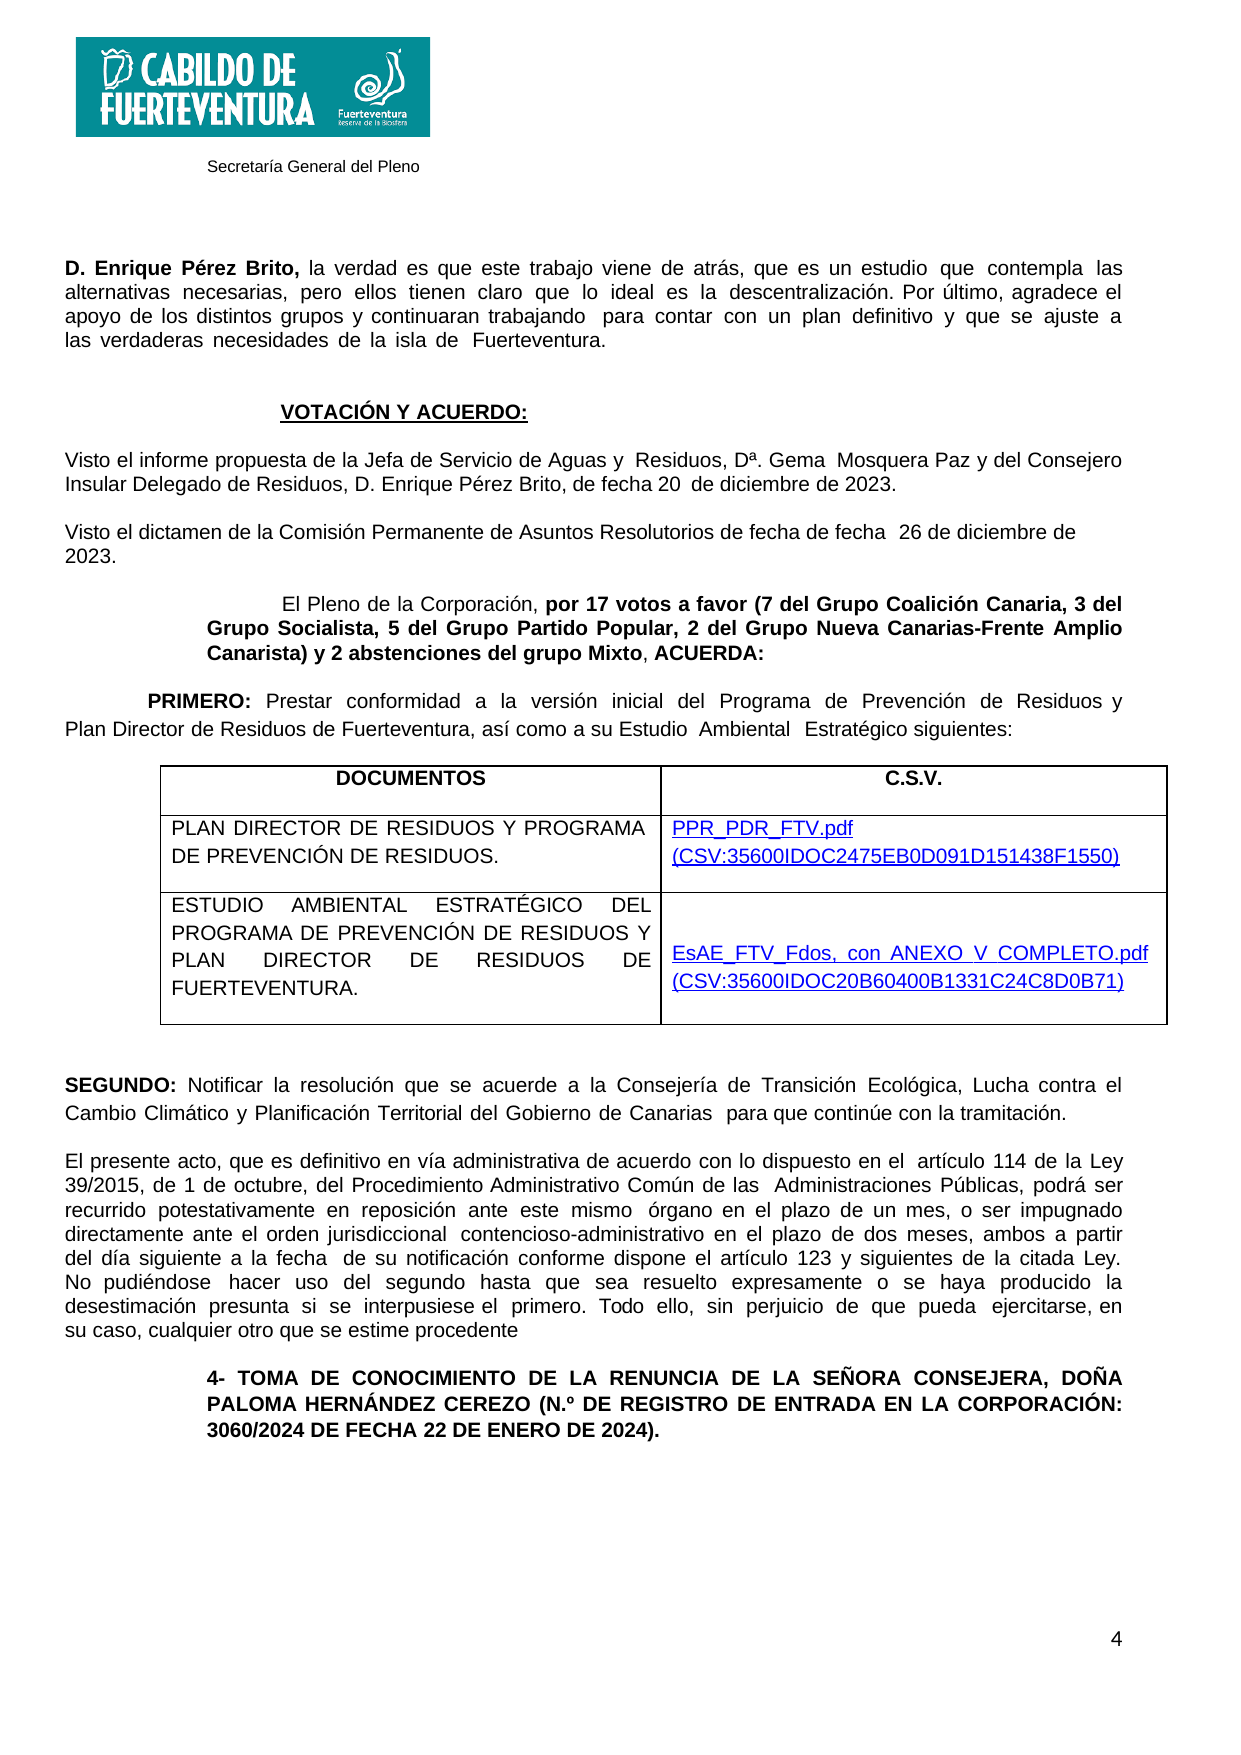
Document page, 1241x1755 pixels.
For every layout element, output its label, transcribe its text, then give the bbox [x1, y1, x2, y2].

table_cell EsAE_FTV_Fdos, con ANEXO V COMPLETO.pdf (CSV:35600IDOC20B60400B1331C24C8D0B71) [662, 893, 1166, 1023]
subtitle 4- TOMA DE CONOCIMIENTO DE LA RENUNCIA DE LA SEÑORA CONSEJERA, DOÑA PALOMA HERNÁNDEZ CEREZO (N.º DE REGISTRO DE ENTRADA EN LA CORPORACIÓN: 3060/2024 DE FECHA 22 DE ENERO DE 2024). [207, 1366, 1123, 1442]
subtitle El Pleno de la Corporación, por 17 votos a favor (7 del Grupo Coalición Canaria, 3 del Grupo Socialista, 5 del Grupo Partido Popular, 2 del Grupo Nueva Canarias-Frente Amplio Canarista) y 2 abstenciones del grupo Mixto, ACUERDA: [207, 592, 1123, 664]
table_cell PPR_PDR_FTV.pdf (CSV:35600IDOC2475EB0D091D151438F1550) [662, 816, 1166, 891]
table_cell PLAN DIRECTOR DE RESIDUOS Y PROGRAMA DE PREVENCIÓN DE RESIDUOS. [161, 816, 660, 891]
table_cell ESTUDIO AMBIENTAL ESTRATÉGICO DEL PROGRAMA DE PREVENCIÓN DE RESIDUOS Y PLAN DIRECTOR DE RESIDUOS DE FUERTEVENTURA. [161, 893, 660, 1023]
text D. Enrique Pérez Brito, la verdad es que este trabajo viene de atrás, que es un estudio que contempla las alternativas necesarias, pero ellos tienen claro que lo ideal es la descentralización. Por último, agradece el apoyo de los distintos grupos y continuaran trabajando para contar con un plan definitivo y que se ajuste a las verdaderas necesidades de la isla de Fuerteventura. [64, 256, 1123, 352]
subtitle VOTACIÓN Y ACUERDO: [280, 400, 1180, 424]
text El presente acto, que es definitivo en vía administrativa de acuerdo con lo dispuesto en el artículo 114 de la Ley 39/2015, de 1 de octubre, del Procedimiento Administrativo Común de las Administraciones Públicas, podrá ser recurrido potestativamente en reposición ante este mismo órgano en el plazo de un mes, o ser impugnado directamente ante el orden jurisdiccional contencioso-administrativo en el plazo de dos meses, ambos a partir del día siguiente a la fecha de su notificación conforme dispone el artículo 123 y siguientes de la citada Ley. No pudiéndose hacer uso del segundo hasta que sea resuelto expresamente o se haya producido la desestimación presunta si se interpusiese el primero. Todo ello, sin perjuicio de que pueda ejercitarse, en su caso, cualquier otro que se estime procedente [64, 1149, 1123, 1342]
text SEGUNDO: Notificar la resolución que se acuerde a la Consejería de Transición Ecológica, Lucha contra el Cambio Climático y Planificación Territorial del Gobierno de Canarias para que continúe con la tramitación. [64, 1073, 1123, 1125]
text PRIMERO: Prestar conformidad a la versión inicial del Programa de Prevención de Residuos y Plan Director de Residuos de Fuerteventura, así como a su Estudio Ambiental Estratégico siguientes: [64, 689, 1123, 741]
table_header C.S.V. [662, 767, 1166, 814]
text Visto el dictamen de la Comisión Permanente de Asuntos Resolutorios de fecha de fecha 26 de diciembre de 2023. [64, 520, 1106, 568]
table_header DOCUMENTOS [161, 767, 660, 814]
text Visto el informe propuesta de la Jefa de Servicio de Aguas y Residuos, Dª. Gema Mosquera Paz y del Consejero Insular Delegado de Residuos, D. Enrique Pérez Brito, de fecha 20 de diciembre de 2023. [64, 448, 1123, 496]
